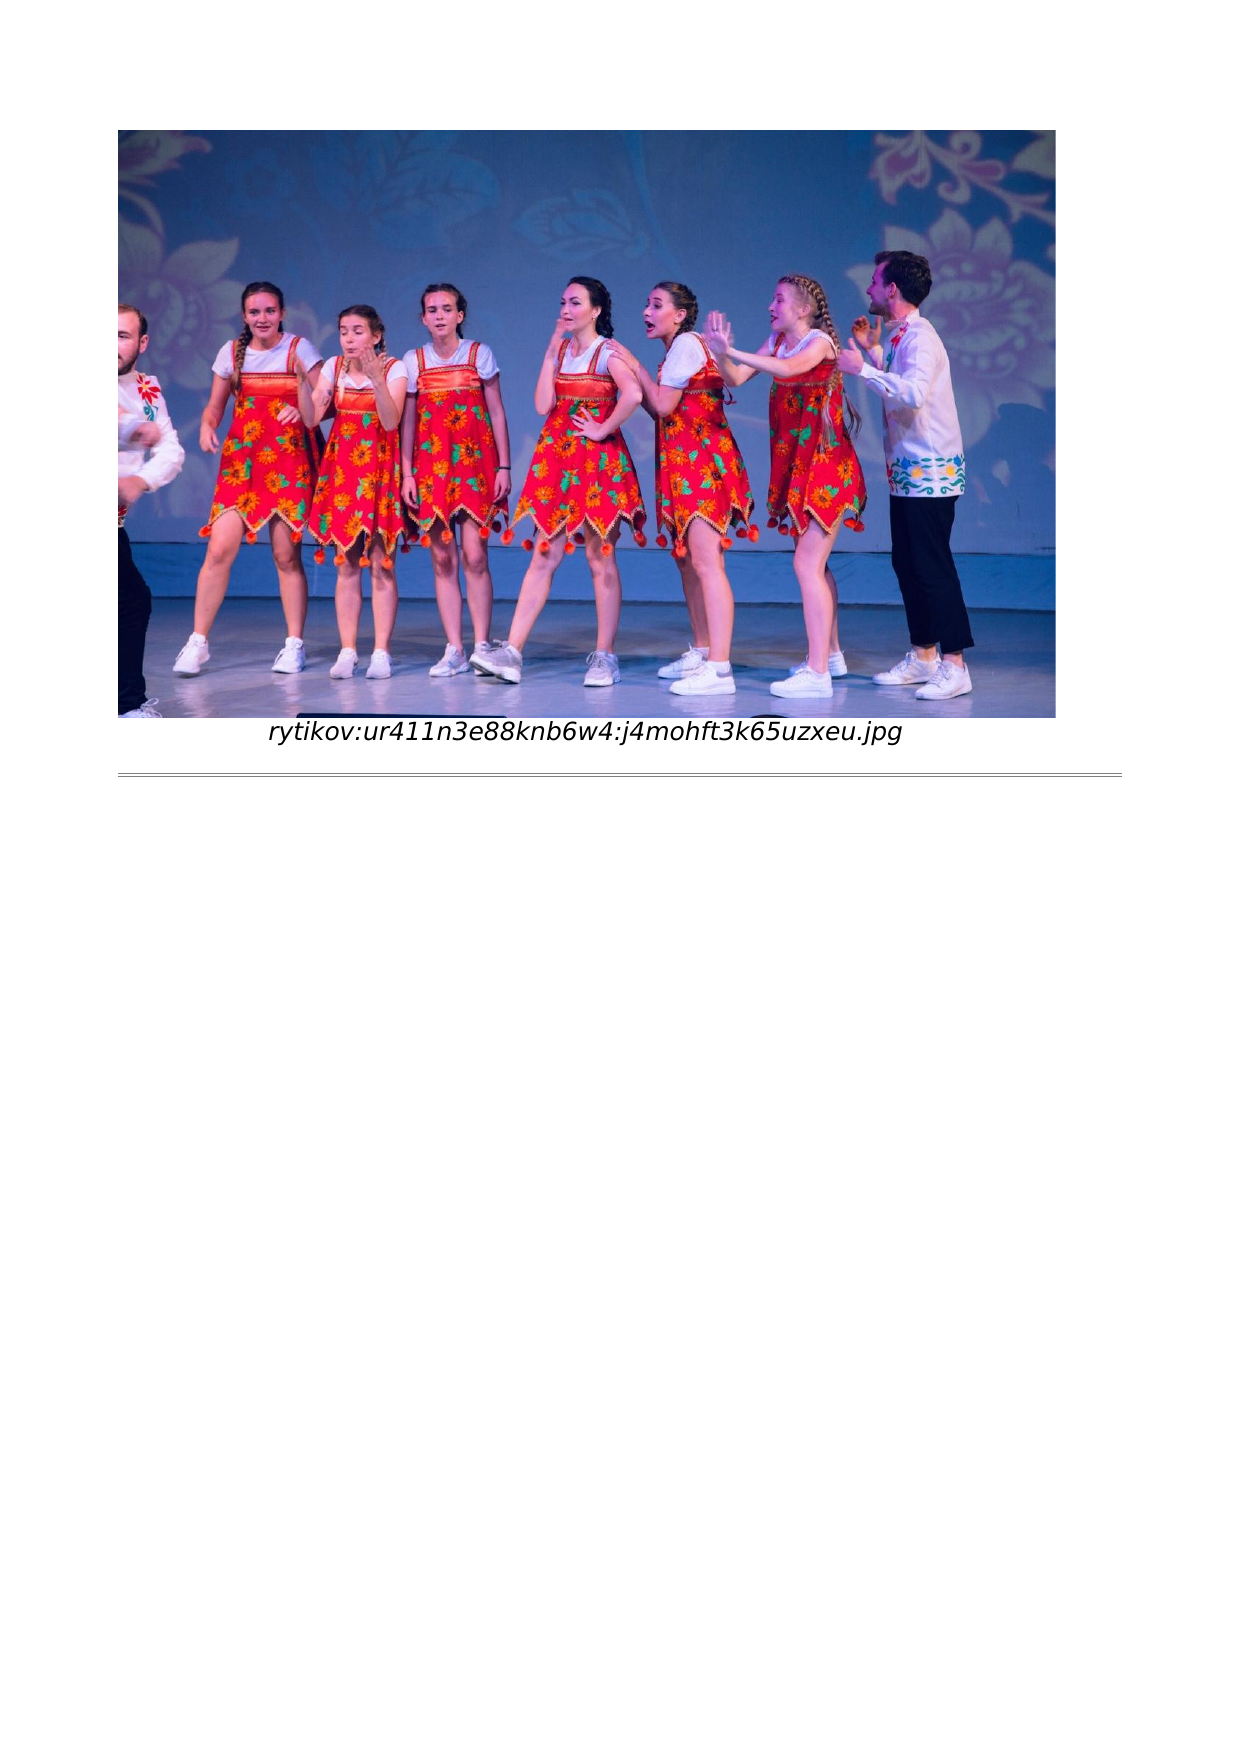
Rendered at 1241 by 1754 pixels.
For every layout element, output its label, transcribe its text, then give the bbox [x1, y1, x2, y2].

picture [118, 130, 1056, 718]
text rytikov:ur411n3e88knb6w4:j4mohft3k65uzxeu.jpg [118, 718, 1056, 746]
